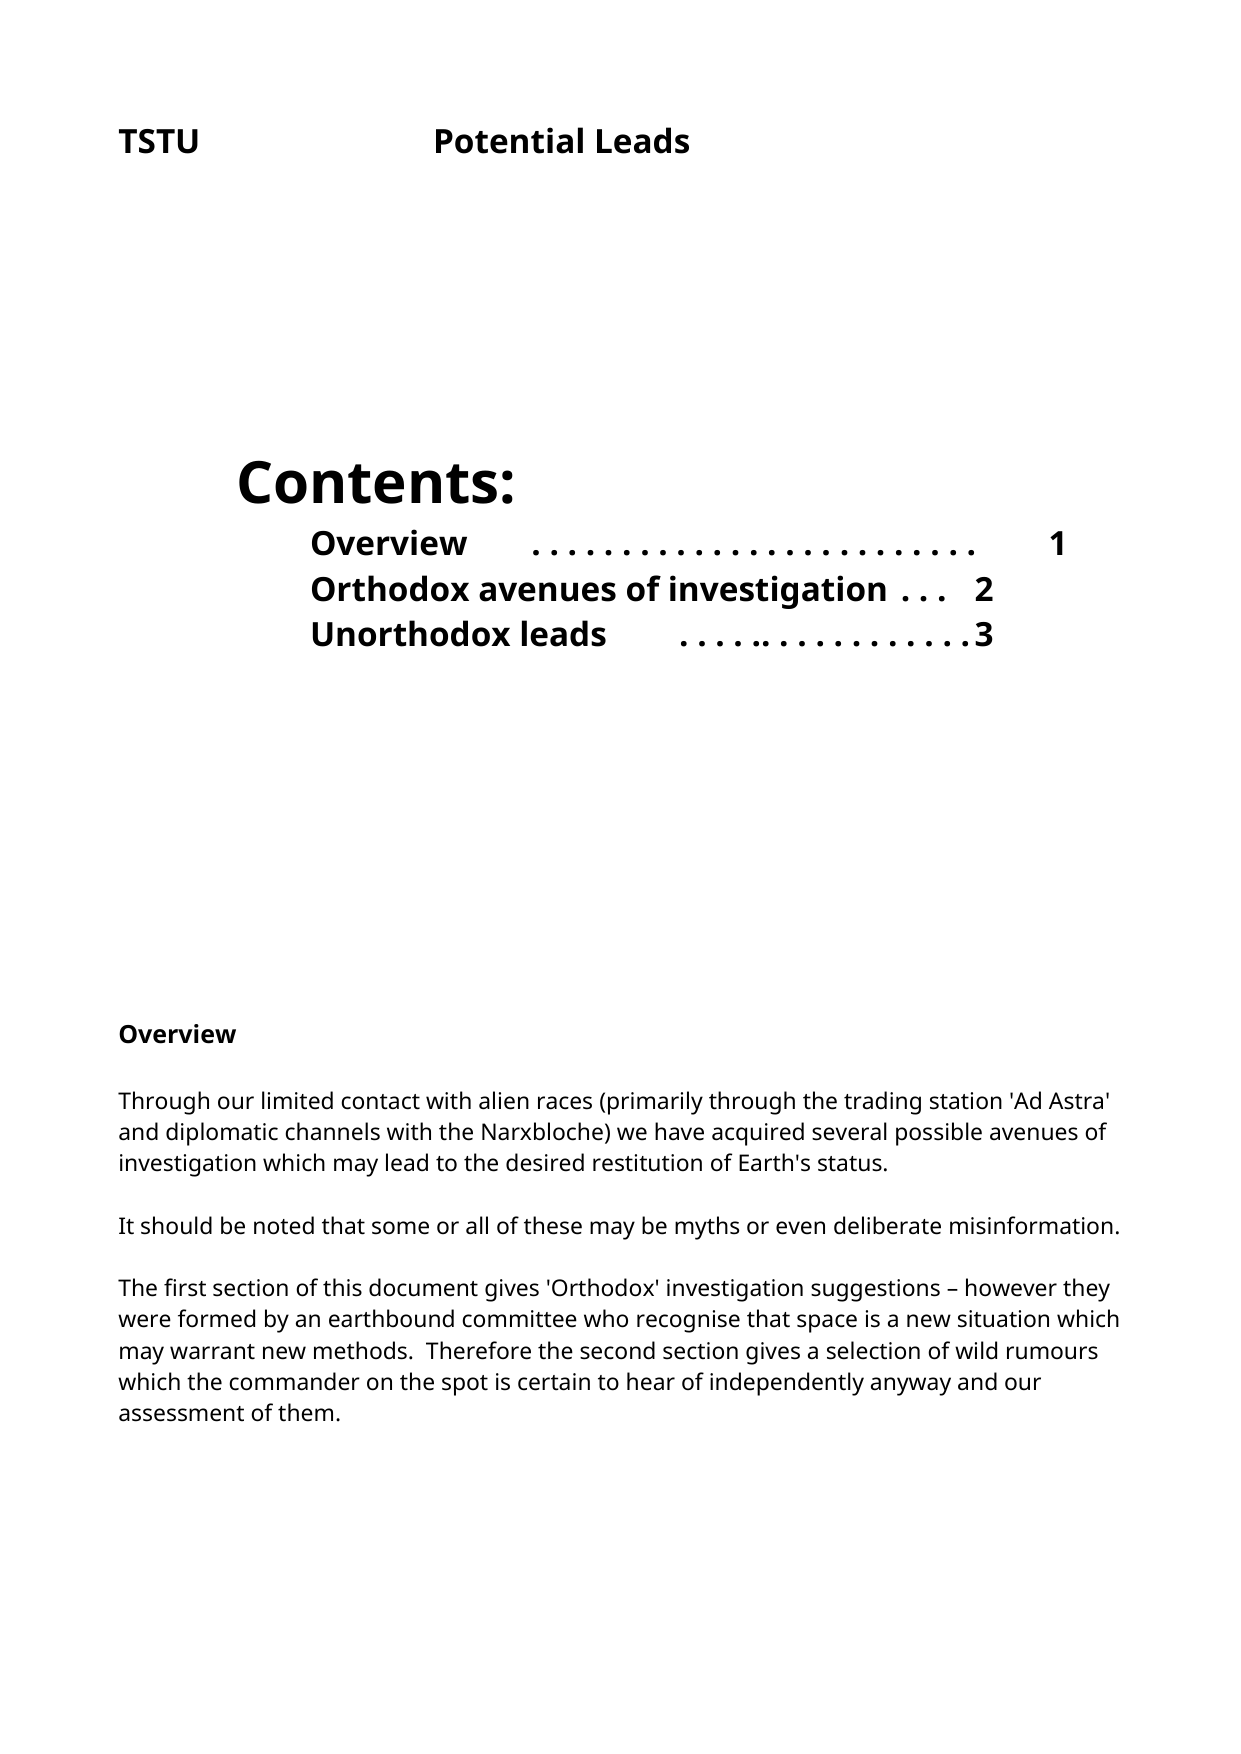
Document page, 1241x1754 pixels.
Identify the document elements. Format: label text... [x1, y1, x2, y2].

text Overview . . . . . . . . . . . . . . . . . . . . . . . . . 1 [236, 520, 1122, 566]
text Orthodox avenues of investigation . . . 2 [236, 566, 1122, 611]
text Through our limited contact with alien races (primarily through the trading station 'Ad Astra' and diplomatic channels with the Narxbloche) we have acquired several possible avenues of investigation which may lead to the desired restitution of Earth's status. [118, 1085, 1122, 1178]
text Unorthodox leads . . . . .. . . . . . . . . . . . 3 [236, 611, 1122, 656]
text TSTU Potential Leads [118, 118, 1122, 163]
text It should be noted that some or all of these may be myths or even deliberate misinformation. [118, 1210, 1122, 1241]
text The first section of this document gives 'Orthodox' investigation suggestions – however they were formed by an earthbound committee who recognise that space is a new situation which may warrant new methods. Therefore the second section gives a selection of wild rumours which the commander on the spot is certain to hear of independently anyway and our assessment of them. [118, 1272, 1122, 1428]
text Overview [118, 1017, 1122, 1051]
text Contents: [236, 441, 1122, 520]
